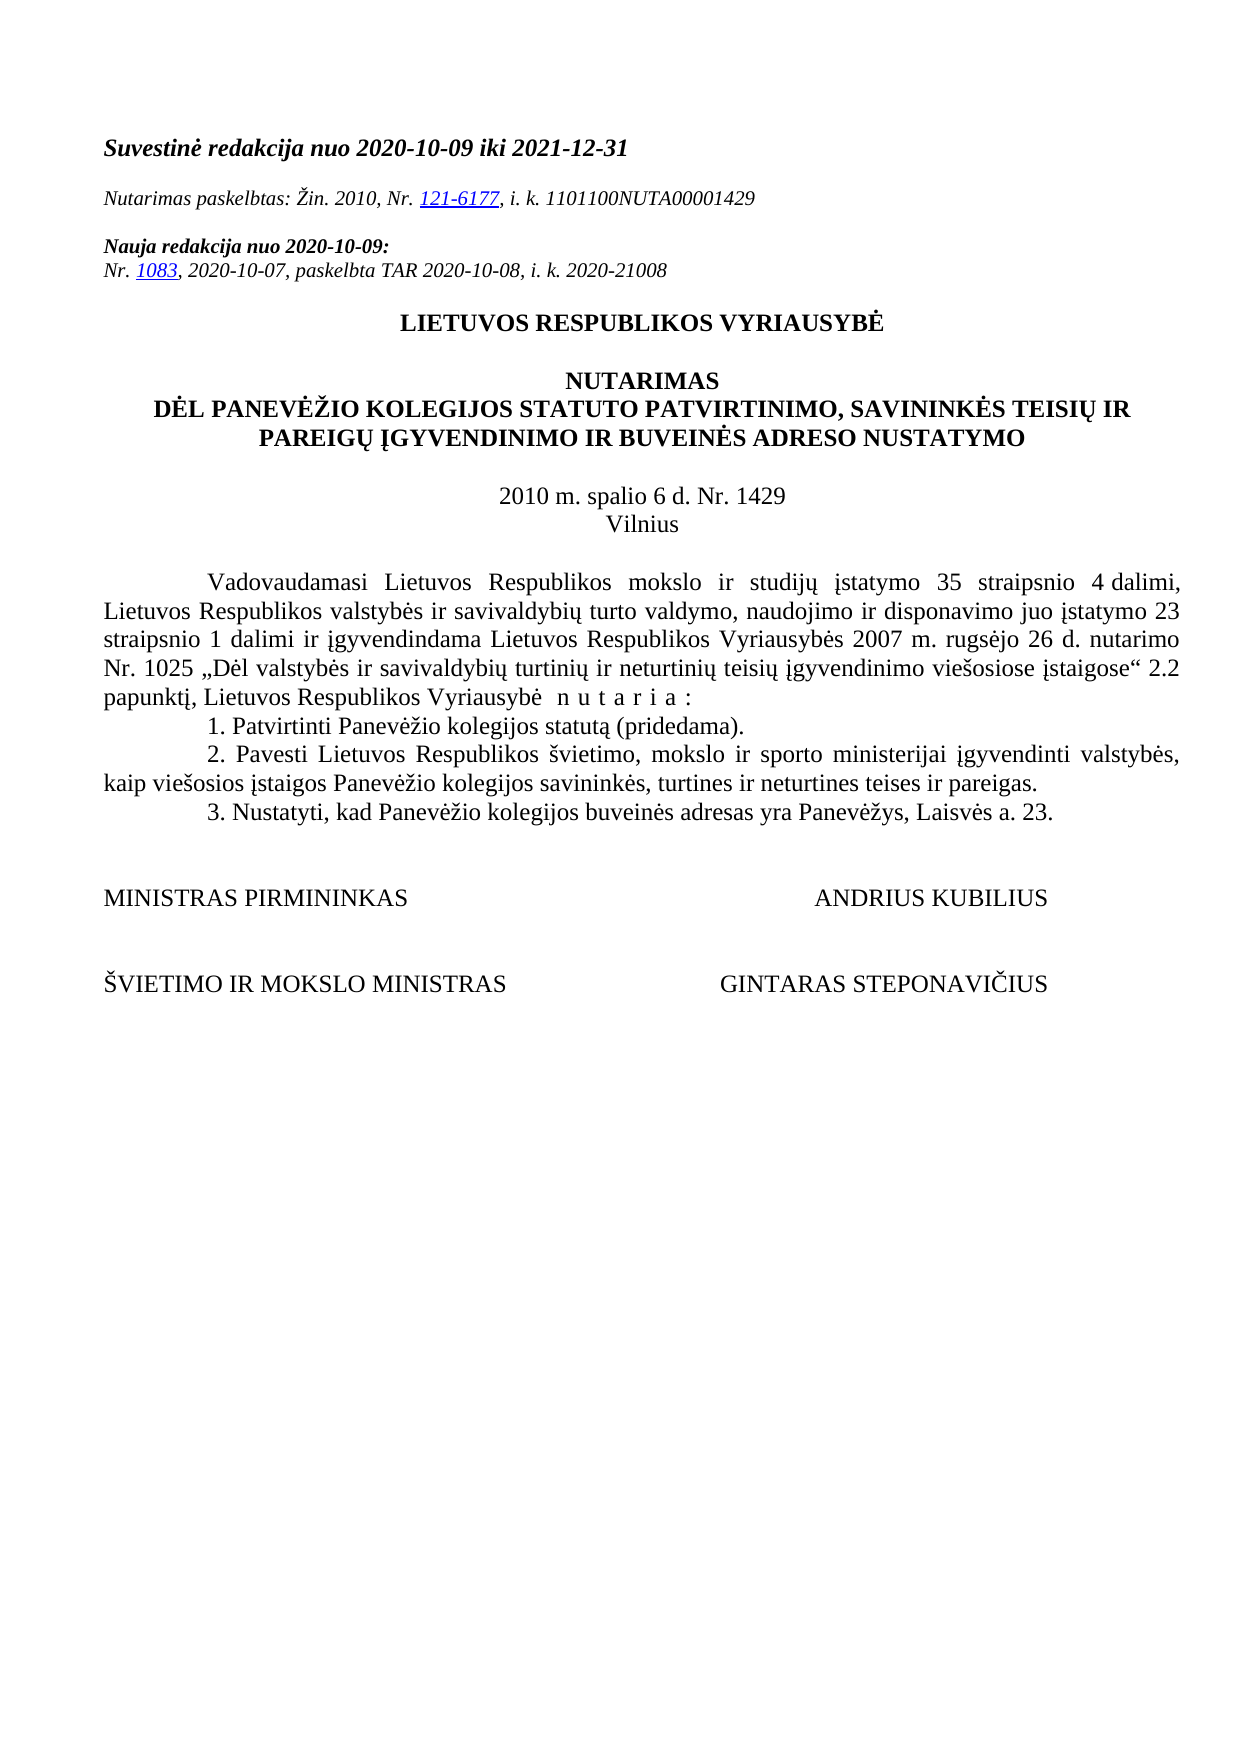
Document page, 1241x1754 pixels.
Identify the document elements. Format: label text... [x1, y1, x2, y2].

text NUTARIMAS [103, 366, 1181, 394]
text 1. Patvirtinti Panevėžio kolegijos statutą (pridedama). [207, 711, 1181, 739]
text Vadovaudamasi Lietuvos Respublikos mokslo ir studijų įstatymo 35 straipsnio 4 dalimi, Lietuvos Respublikos valstybės ir savivaldybių turto valdymo, naudojimo ir disponavimo juo įstatymo 23 straipsnio 1 dalimi ir įgyvendindama Lietuvos Respublikos Vyriausybės 2007 m. rugsėjo 26 d. nutarimo Nr. 1025 „Dėl valstybės ir savivaldybių turtinių ir neturtinių teisių įgyvendinimo viešosiose įstaigose“ 2.2 papunktį, Lietuvos Respublikos Vyriausybė nutaria: [103, 567, 1181, 711]
text Nr. 1083, 2020-10-07, paskelbta TAR 2020-10-08, i. k. 2020-21008 [103, 258, 1181, 282]
text ŠVIETIMO IR MOKSLO MINISTRAS GINTARAS STEPONAVIČIUS [103, 969, 1181, 998]
text Nauja redakcija nuo 2020-10-09: [103, 234, 1181, 258]
text 3. Nustatyti, kad Panevėžio kolegijos buveinės adresas yra Panevėžys, Laisvės a. 23. [103, 797, 1181, 826]
text 2010 m. spalio 6 d. Nr. 1429 [103, 481, 1181, 509]
text 2. Pavesti Lietuvos Respublikos švietimo, mokslo ir sporto ministerijai įgyvendinti valstybės, kaip viešosios įstaigos Panevėžio kolegijos savininkės, turtines ir neturtines teises ir pareigas. [103, 739, 1181, 797]
text Nutarimas paskelbtas: Žin. 2010, Nr. 121-6177, i. k. 1101100NUTA00001429 [103, 186, 1181, 210]
text DĖL PANEVĖŽIO KOLEGIJOS STATUTO PATVIRTINIMO, SAVININKĖS TEISIŲ IR PAREIGŲ ĮGYVENDINIMO IR BUVEINĖS ADRESO NUSTATYMO [103, 394, 1181, 452]
text Suvestinė redakcija nuo 2020-10-09 iki 2021-12-31 [103, 133, 1181, 162]
text MINISTRAS PIRMININKAS ANDRIUS KUBILIUS [103, 883, 1181, 912]
text LIETUVOS RESPUBLIKOS VYRIAUSYBĖ [103, 308, 1181, 337]
text Vilnius [103, 509, 1181, 538]
